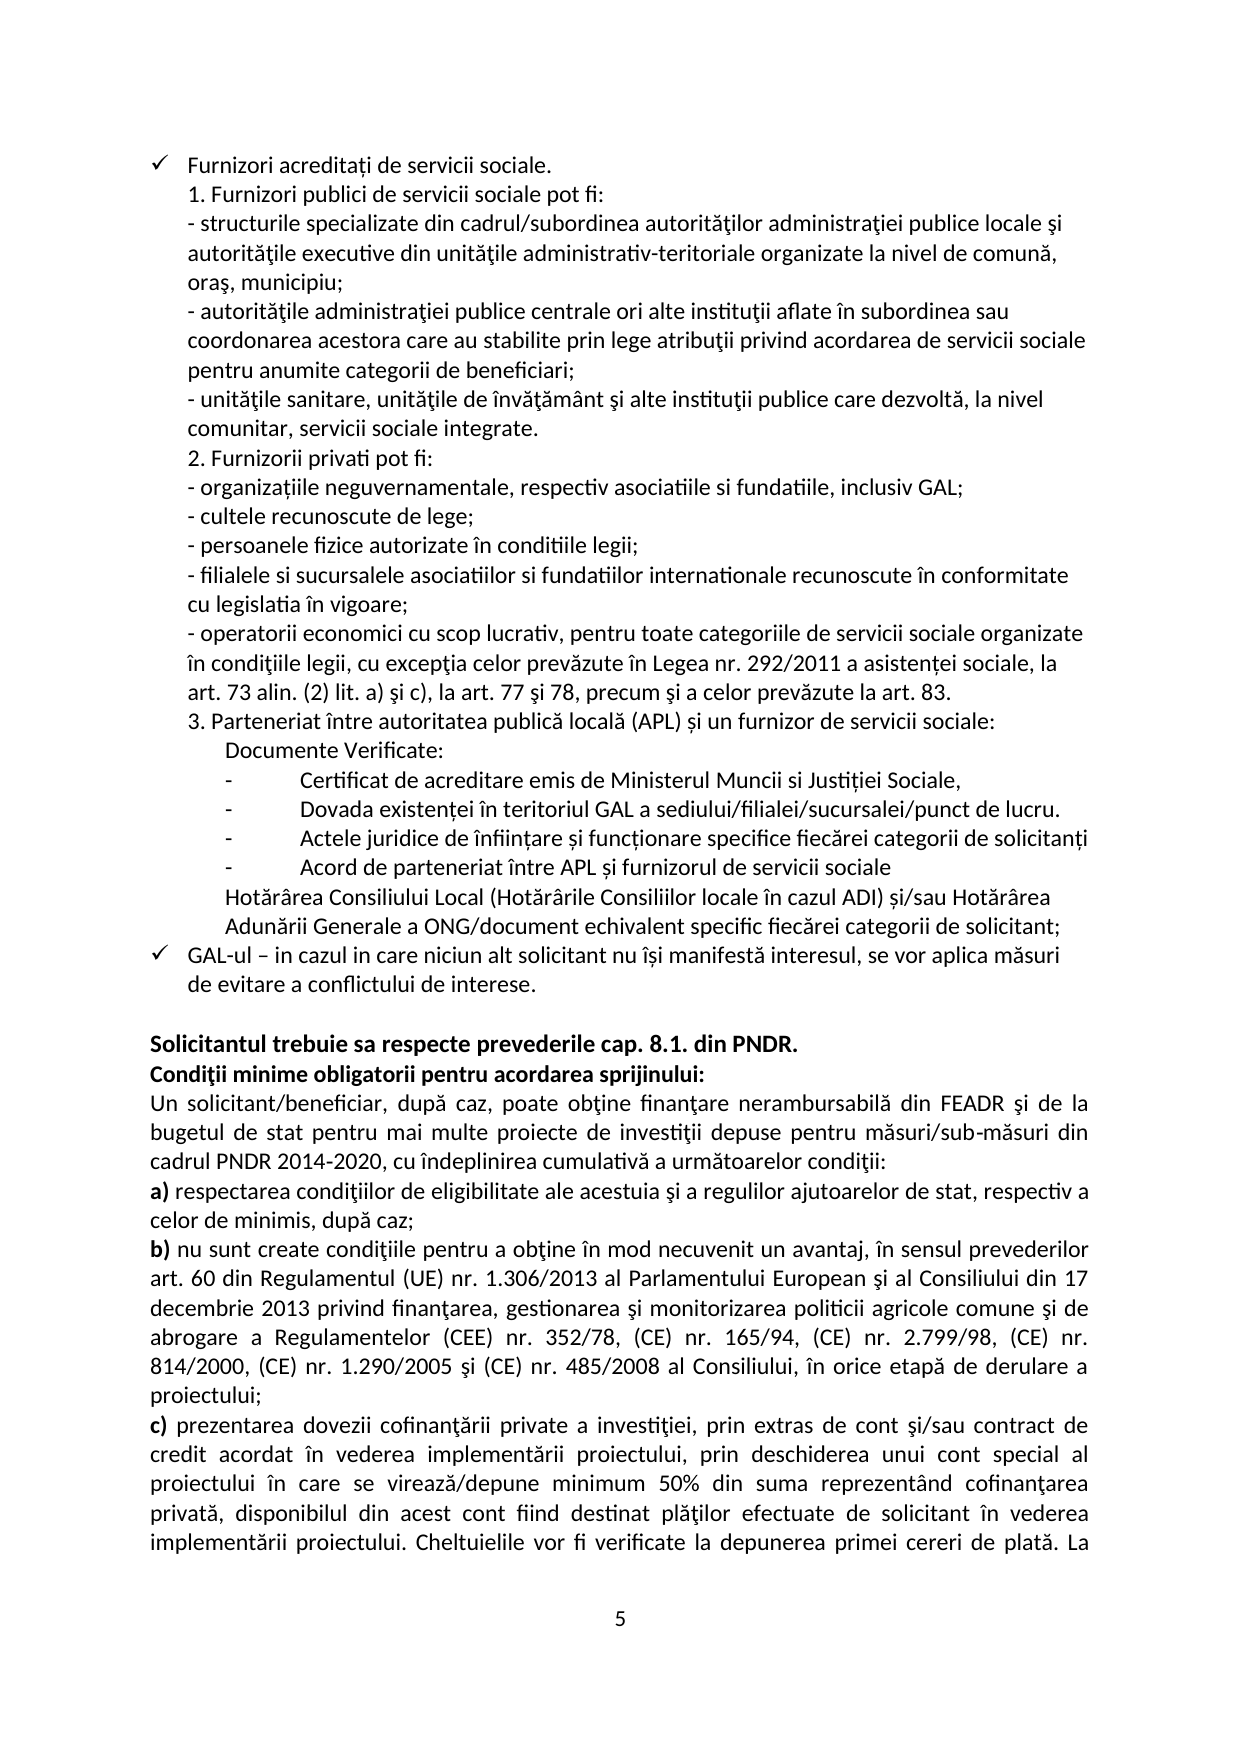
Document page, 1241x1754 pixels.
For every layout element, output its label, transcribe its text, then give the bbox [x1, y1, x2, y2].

list 2. Furnizorii privati pot fi: [187, 443, 1090, 472]
text a) respectarea condiţiilor de eligibilitate ale acestuia şi a regulilor ajutoarelor de stat, respectiv a celor de minimis, după caz; [150, 1176, 1090, 1234]
list Documente Verificate: [225, 735, 1090, 765]
list - filialele si sucursalele asociatiilor si fundatiilor internationale recunoscute în conformitate cu legislatia în vigoare; [187, 560, 1090, 618]
list GAL-ul – in cazul in care niciun alt solicitant nu își manifestă interesul, se vor aplica măsuri de evitare a conflictului de interese. [150, 940, 1090, 999]
list - persoanele fizice autorizate în conditiile legii; [187, 531, 1090, 560]
list 3. Parteneriat între autoritatea publică locală (APL) și un furnizor de servicii sociale: [187, 706, 1090, 735]
list - operatorii economici cu scop lucrativ, pentru toate categoriile de servicii sociale organizate în condiţiile legii, cu excepţia celor prevăzute în Legea nr. 292/2011 a asistenței sociale, la art. 73 alin. (2) lit. a) şi c), la art. 77 şi 78, precum şi a celor prevăzute la art. 83. [187, 618, 1090, 706]
list - Actele juridice de înființare și funcționare specifice fiecărei categorii de solicitanți [225, 823, 1090, 852]
text b) nu sunt create condiţiile pentru a obţine în mod necuvenit un avantaj, în sensul prevederilor art. 60 din Regulamentul (UE) nr. 1.306/2013 al Parlamentului European şi al Consiliului din 17 decembrie 2013 privind finanţarea, gestionarea şi monitorizarea politicii agricole comune şi de abrogare a Regulamentelor (CEE) nr. 352/78, (CE) nr. 165/94, (CE) nr. 2.799/98, (CE) nr. 814/2000, (CE) nr. 1.290/2005 şi (CE) nr. 485/2008 al Consiliului, în orice etapă de derulare a proiectului; [150, 1234, 1090, 1410]
list - structurile specializate din cadrul/subordinea autorităţilor administraţiei publice locale şi autorităţile executive din unităţile administrativ-teritoriale organizate la nivel de comună, oraş, municipiu; [187, 208, 1090, 296]
list - Dovada existenței în teritoriul GAL a sediului/filialei/sucursalei/punct de lucru. [225, 794, 1090, 823]
list - cultele recunoscute de lege; [187, 501, 1090, 531]
list Hotărârea Consiliului Local (Hotărârile Consiliilor locale în cazul ADI) și/sau Hotărârea Adunării Generale a ONG/document echivalent specific fiecărei categorii de solicitant; [225, 882, 1090, 940]
text Solicitantul trebuie sa respecte prevederile cap. 8.1. din PNDR. [150, 1028, 1090, 1059]
list - organizațiile neguvernamentale, respectiv asociatiile si fundatiile, inclusiv GAL; [187, 472, 1090, 501]
text c) prezentarea dovezii cofinanţării private a investiţiei, prin extras de cont şi/sau contract de credit acordat în vederea implementării proiectului, prin deschiderea unui cont special al proiectului în care se virează/depune minimum 50% din suma reprezentând cofinanţarea privată, disponibilul din acest cont fiind destinat plăţilor efectuate de solicitant în vederea implementării proiectului. Cheltuielile vor fi verificate la depunerea primei cereri de plată. La [150, 1410, 1090, 1556]
list 1. Furnizori publici de servicii sociale pot fi: [187, 179, 1090, 208]
text Condiţii minime obligatorii pentru acordarea sprijinului: [150, 1059, 1090, 1088]
list - Certificat de acreditare emis de Ministerul Muncii si Justiției Sociale, [225, 765, 1090, 794]
list - unităţile sanitare, unităţile de învăţământ şi alte instituţii publice care dezvoltă, la nivel comunitar, servicii sociale integrate. [187, 384, 1090, 443]
list Furnizori acreditați de servicii sociale. [150, 150, 1090, 179]
list - autorităţile administraţiei publice centrale ori alte instituţii aflate în subordinea sau coordonarea acestora care au stabilite prin lege atribuţii privind acordarea de servicii sociale pentru anumite categorii de beneficiari; [187, 296, 1090, 384]
text Un solicitant/beneficiar, după caz, poate obţine finanţare nerambursabilă din FEADR şi de la bugetul de stat pentru mai multe proiecte de investiţii depuse pentru măsuri/sub‐măsuri din cadrul PNDR 2014‐2020, cu îndeplinirea cumulativă a următoarelor condiţii: [150, 1088, 1090, 1176]
list - Acord de parteneriat între APL și furnizorul de servicii sociale [225, 852, 1090, 882]
